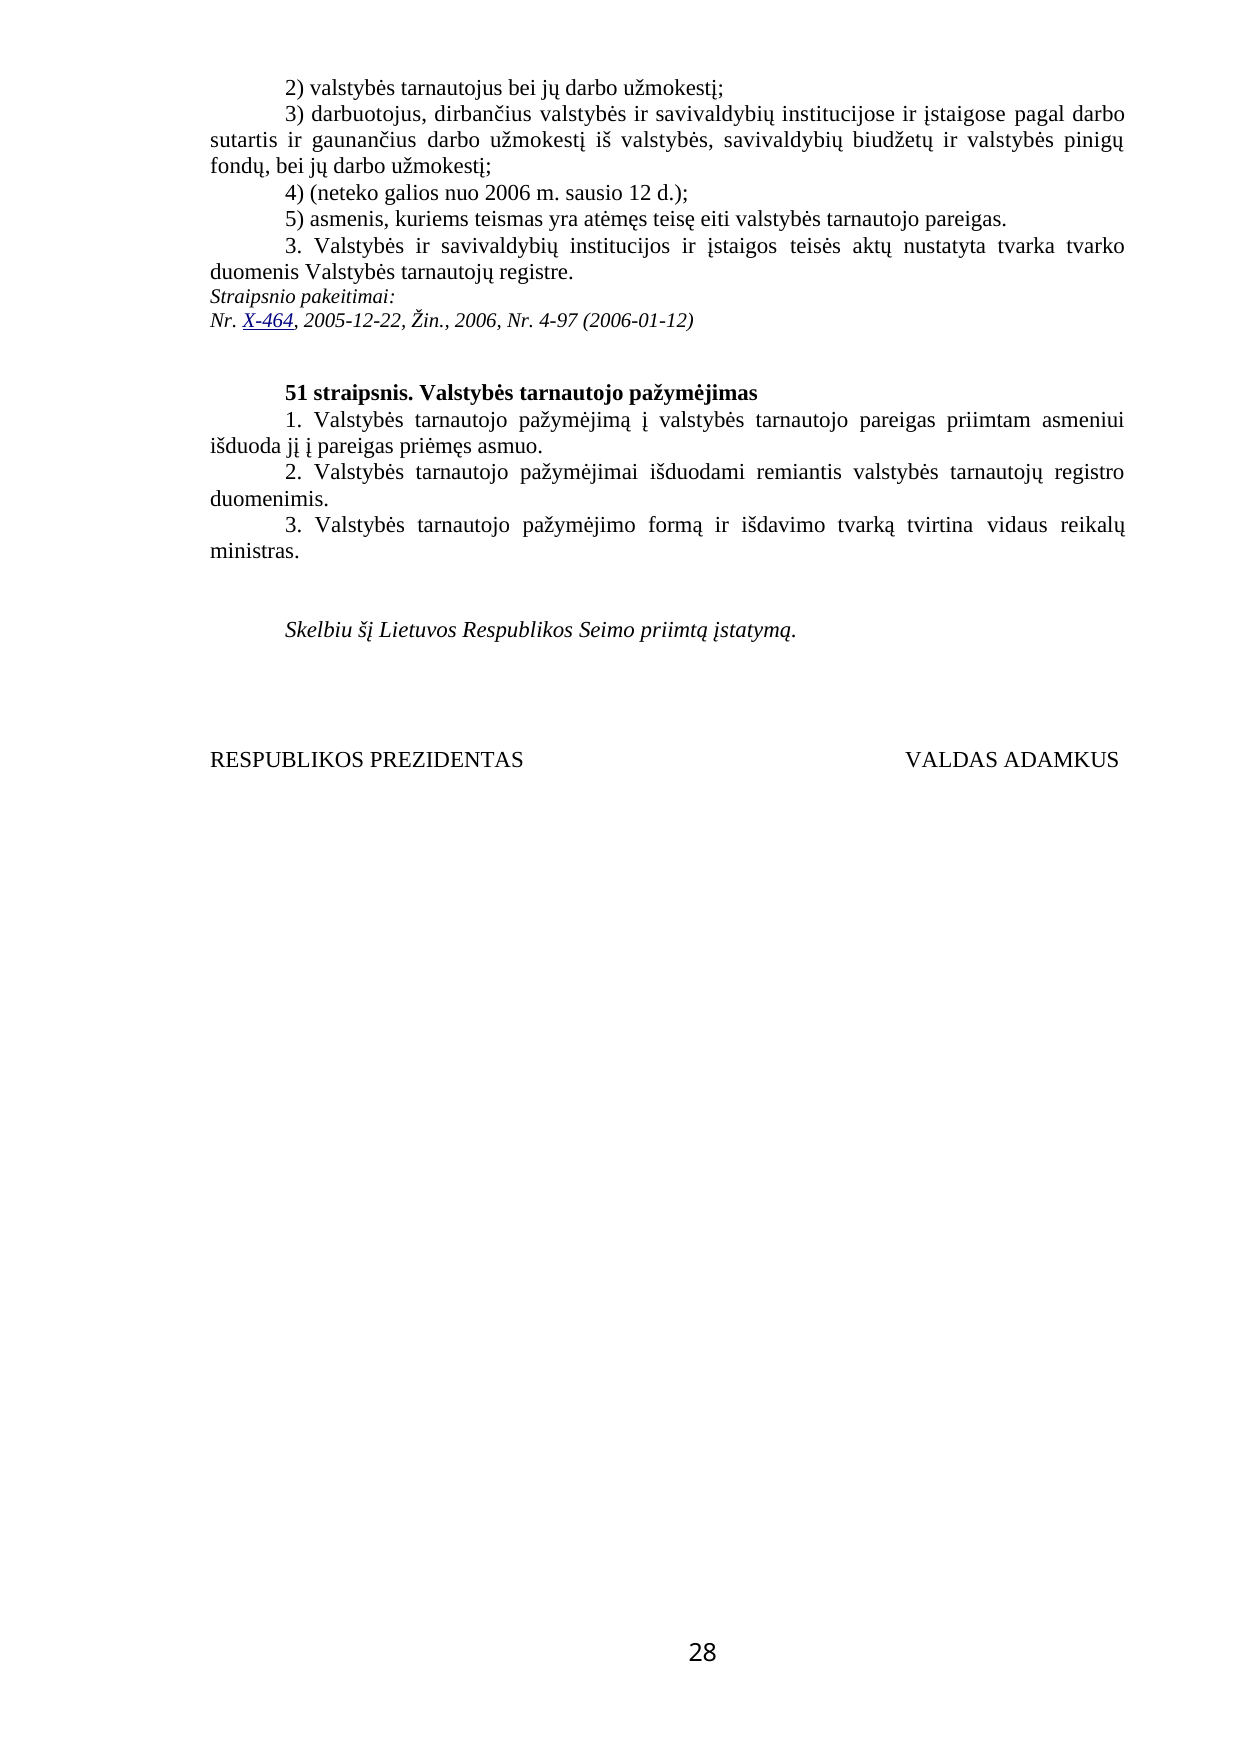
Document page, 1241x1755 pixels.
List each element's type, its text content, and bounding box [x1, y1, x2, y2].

text 3) darbuotojus, dirbančius valstybės ir savivaldybių institucijose ir įstaigose pagal darbo sutartis ir gaunančius darbo užmokestį iš valstybės, savivaldybių biudžetų ir valstybės pinigų fondų, bei jų darbo užmokestį; [210, 100, 1126, 179]
text 3. Valstybės tarnautojo pažymėjimo formą ir išdavimo tvarką tvirtina vidaus reikalų ministras. [210, 511, 1126, 564]
text 2. Valstybės tarnautojo pažymėjimai išduodami remiantis valstybės tarnautojų registro duomenimis. [210, 458, 1126, 511]
text 4) (neteko galios nuo 2006 m. sausio 12 d.); [210, 179, 1126, 205]
text Nr. X-464, 2005-12-22, Žin., 2006, Nr. 4-97 (2006-01-12) [210, 308, 1120, 332]
text 3. Valstybės ir savivaldybių institucijos ir įstaigos teisės aktų nustatyta tvarka tvarko duomenis Valstybės tarnautojų registre. [210, 232, 1126, 284]
text Straipsnio pakeitimai: [210, 284, 1126, 308]
text Skelbiu šį Lietuvos Respublikos Seimo priimtą įstatymą. [210, 617, 1126, 643]
text 1. Valstybės tarnautojo pažymėjimą į valstybės tarnautojo pareigas priimtam asmeniui išduoda jį į pareigas priėmęs asmuo. [210, 406, 1126, 458]
text 51 straipsnis. Valstybės tarnautojo pažymėjimas [210, 379, 1126, 406]
text 5) asmenis, kuriems teismas yra atėmęs teisę eiti valstybės tarnautojo pareigas. [210, 205, 1126, 232]
text 2) valstybės tarnautojus bei jų darbo užmokestį; [210, 73, 1126, 100]
text RESPUBLIKOS PREZIDENTAS VALDAS ADAMKUS [210, 746, 1126, 772]
